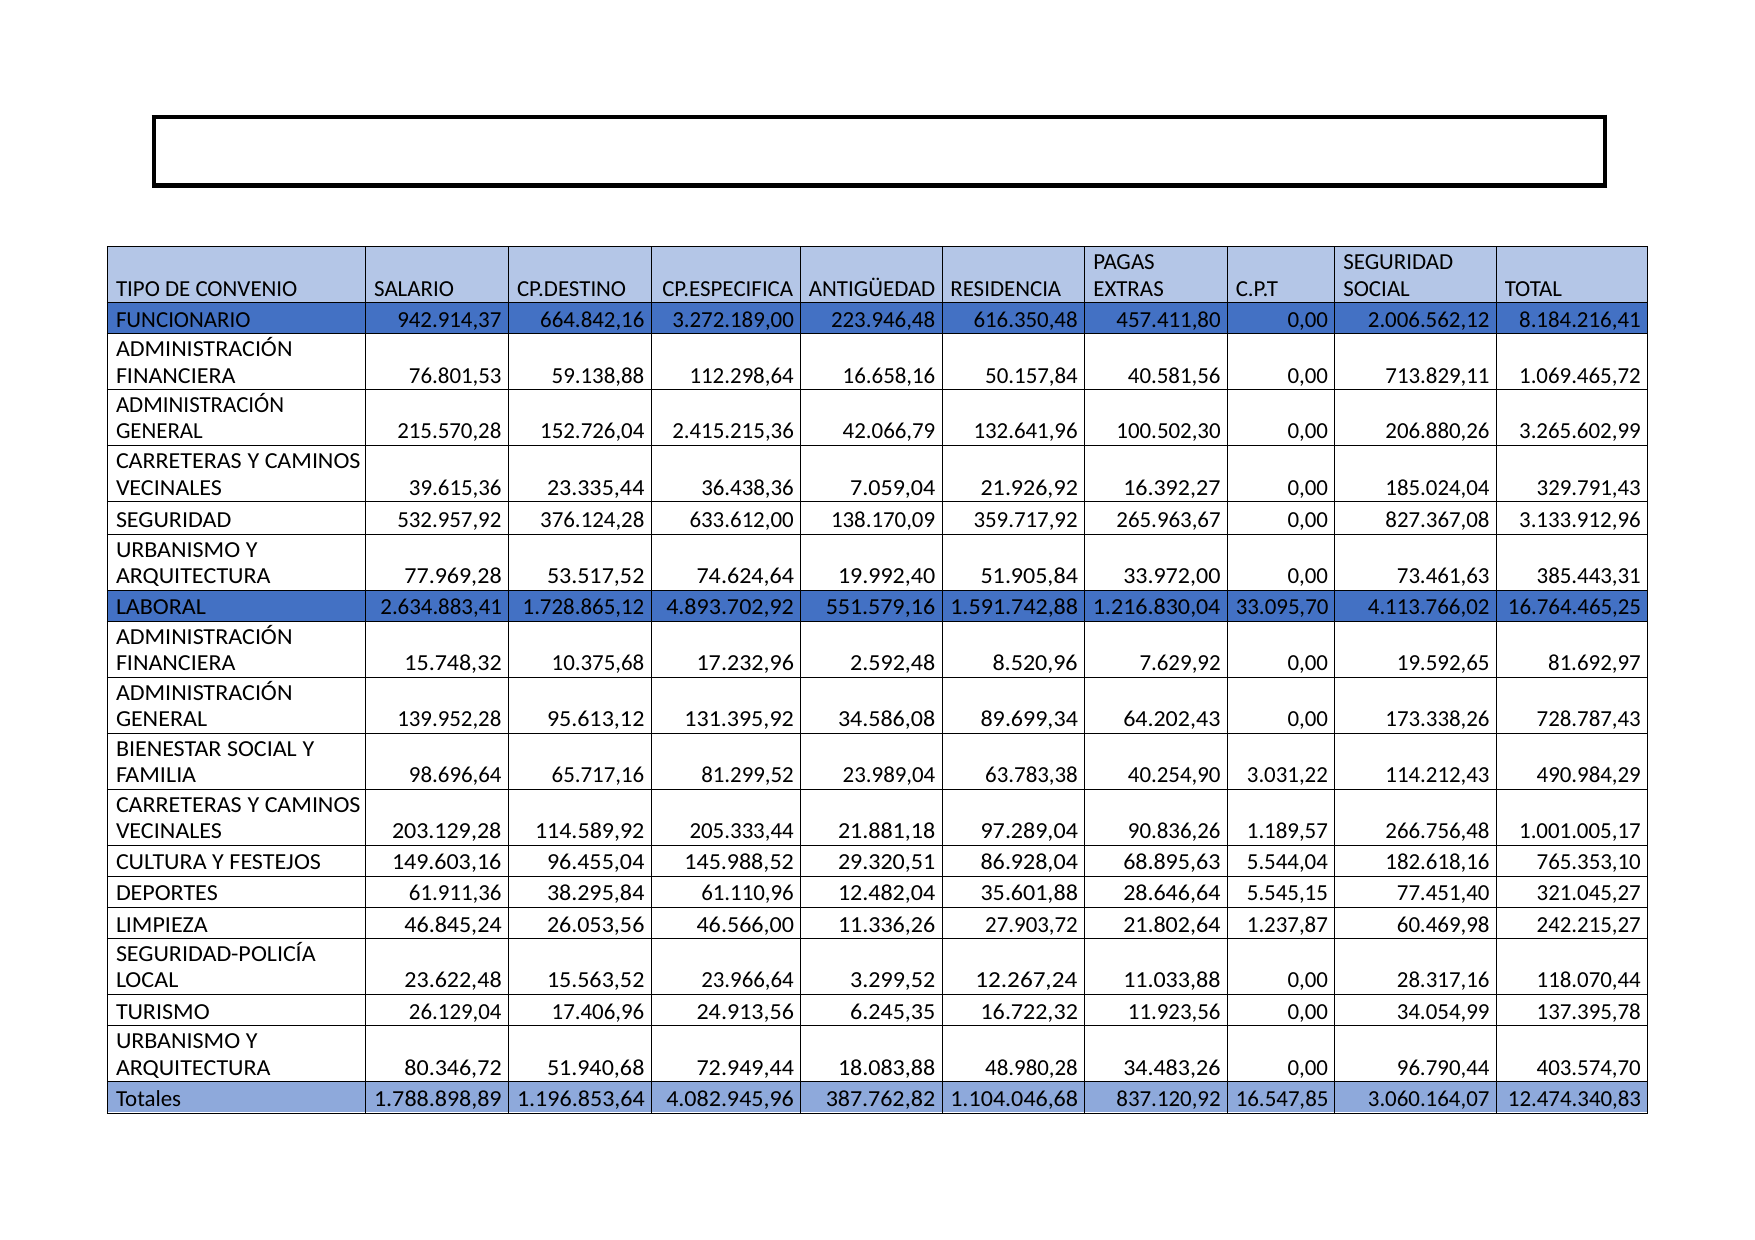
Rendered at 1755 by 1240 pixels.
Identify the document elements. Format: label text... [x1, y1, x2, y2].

table_cell 0,00 [1228, 678, 1334, 733]
table_cell 0,00 [1228, 334, 1334, 389]
table_cell 46.566,00 [652, 908, 800, 938]
table_cell 61.110,96 [652, 877, 800, 907]
table_cell 16.392,27 [1085, 446, 1227, 501]
table_cell 206.880,26 [1335, 390, 1496, 445]
table_cell 329.791,43 [1497, 446, 1647, 501]
table_cell 73.461,63 [1335, 535, 1496, 590]
table_cell 1.216.830,04 [1085, 591, 1227, 621]
table_cell 387.762,82 [801, 1082, 942, 1112]
table_cell TURISMO [108, 995, 365, 1025]
table_cell 1.728.865,12 [509, 591, 651, 621]
table_cell 5.545,15 [1228, 877, 1334, 907]
table_header ANTIGÜEDAD [801, 247, 942, 302]
table_cell 40.254,90 [1085, 734, 1227, 789]
table_cell 265.963,67 [1085, 502, 1227, 534]
table_cell 59.138,88 [509, 334, 651, 389]
table_cell SEGURIDAD-POLICÍA LOCAL [108, 939, 365, 994]
table_header CP.ESPECIFICA [652, 247, 800, 302]
table_cell 145.988,52 [652, 846, 800, 876]
table_cell 385.443,31 [1497, 535, 1647, 590]
table_cell 96.790,44 [1335, 1026, 1496, 1081]
table_cell 8.184.216,41 [1497, 303, 1647, 333]
table_cell 182.618,16 [1335, 846, 1496, 876]
table_cell 10.375,68 [509, 622, 651, 677]
table_cell 39.615,36 [366, 446, 508, 501]
table_header RESIDENCIA [943, 247, 1084, 302]
table_cell 266.756,48 [1335, 790, 1496, 844]
table_cell DEPORTES [108, 877, 365, 907]
table_cell 21.926,92 [943, 446, 1084, 501]
table_cell 1.001.005,17 [1497, 790, 1647, 844]
table_cell 5.544,04 [1228, 846, 1334, 876]
table_cell 0,00 [1228, 622, 1334, 677]
table_cell 72.949,44 [652, 1026, 800, 1081]
table_cell 15.748,32 [366, 622, 508, 677]
table_cell CULTURA Y FESTEJOS [108, 846, 365, 876]
table_cell 551.579,16 [801, 591, 942, 621]
table_cell 12.482,04 [801, 877, 942, 907]
table_cell 173.338,26 [1335, 678, 1496, 733]
table_cell 633.612,00 [652, 502, 800, 534]
table_cell 19.592,65 [1335, 622, 1496, 677]
table_cell 42.066,79 [801, 390, 942, 445]
table_cell 23.989,04 [801, 734, 942, 789]
table_cell 403.574,70 [1497, 1026, 1647, 1081]
table_cell 33.095,70 [1228, 591, 1334, 621]
table_cell 23.966,64 [652, 939, 800, 994]
table_cell 19.992,40 [801, 535, 942, 590]
table_cell 16.547,85 [1228, 1082, 1334, 1112]
table_cell 1.237,87 [1228, 908, 1334, 938]
table_cell 532.957,92 [366, 502, 508, 534]
table_cell 1.104.046,68 [943, 1082, 1084, 1112]
table_cell 0,00 [1228, 390, 1334, 445]
table_cell 132.641,96 [943, 390, 1084, 445]
table_cell 96.455,04 [509, 846, 651, 876]
table_cell 21.802,64 [1085, 908, 1227, 938]
table_cell 728.787,43 [1497, 678, 1647, 733]
table_header C.P.T [1228, 247, 1334, 302]
table_cell 21.881,18 [801, 790, 942, 844]
table_cell 205.333,44 [652, 790, 800, 844]
table_cell 90.836,26 [1085, 790, 1227, 844]
table_cell 2.592,48 [801, 622, 942, 677]
table_cell 149.603,16 [366, 846, 508, 876]
table_cell 11.923,56 [1085, 995, 1227, 1025]
table_cell 118.070,44 [1497, 939, 1647, 994]
table_cell 81.299,52 [652, 734, 800, 789]
table_cell 0,00 [1228, 535, 1334, 590]
table_cell 53.517,52 [509, 535, 651, 590]
table_cell 27.903,72 [943, 908, 1084, 938]
table_cell 131.395,92 [652, 678, 800, 733]
table_cell 2.415.215,36 [652, 390, 800, 445]
table_cell 713.829,11 [1335, 334, 1496, 389]
table_cell 0,00 [1228, 995, 1334, 1025]
table_cell FUNCIONARIO [108, 303, 365, 333]
table_header CP.DESTINO [509, 247, 651, 302]
table_cell 81.692,97 [1497, 622, 1647, 677]
table_cell ADMINISTRACIÓN FINANCIERA [108, 622, 365, 677]
table_cell 77.451,40 [1335, 877, 1496, 907]
table_cell 215.570,28 [366, 390, 508, 445]
table_header SALARIO [366, 247, 508, 302]
table_cell 3.133.912,96 [1497, 502, 1647, 534]
table_cell 12.267,24 [943, 939, 1084, 994]
table_cell 321.045,27 [1497, 877, 1647, 907]
table_header TIPO DE CONVENIO [108, 247, 365, 302]
table_cell 51.905,84 [943, 535, 1084, 590]
table_cell ADMINISTRACIÓN FINANCIERA [108, 334, 365, 389]
table_cell 376.124,28 [509, 502, 651, 534]
table_cell 34.586,08 [801, 678, 942, 733]
table_cell 51.940,68 [509, 1026, 651, 1081]
table_cell 4.082.945,96 [652, 1082, 800, 1112]
table_header SEGURIDAD SOCIAL [1335, 247, 1496, 302]
table_cell 827.367,08 [1335, 502, 1496, 534]
table_cell 152.726,04 [509, 390, 651, 445]
table_header PAGAS EXTRAS [1085, 247, 1227, 302]
table_cell 48.980,28 [943, 1026, 1084, 1081]
table_cell 60.469,98 [1335, 908, 1496, 938]
table_cell 8.520,96 [943, 622, 1084, 677]
table_cell 64.202,43 [1085, 678, 1227, 733]
table_cell 664.842,16 [509, 303, 651, 333]
table_cell 35.601,88 [943, 877, 1084, 907]
table_cell URBANISMO Y ARQUITECTURA [108, 1026, 365, 1081]
table_cell 114.589,92 [509, 790, 651, 844]
table_cell 0,00 [1228, 1026, 1334, 1081]
table_cell 74.624,64 [652, 535, 800, 590]
table_cell 3.272.189,00 [652, 303, 800, 333]
table_cell 16.764.465,25 [1497, 591, 1647, 621]
table_cell 1.788.898,89 [366, 1082, 508, 1112]
table_cell LABORAL [108, 591, 365, 621]
table_cell 0,00 [1228, 303, 1334, 333]
table_cell 24.913,56 [652, 995, 800, 1025]
table_cell 80.346,72 [366, 1026, 508, 1081]
table_cell 26.129,04 [366, 995, 508, 1025]
table_cell 359.717,92 [943, 502, 1084, 534]
table_cell 6.245,35 [801, 995, 942, 1025]
table_cell 616.350,48 [943, 303, 1084, 333]
table_cell 490.984,29 [1497, 734, 1647, 789]
table_cell 3.299,52 [801, 939, 942, 994]
table_cell 203.129,28 [366, 790, 508, 844]
table_cell 12.474.340,83 [1497, 1082, 1647, 1112]
table_cell 4.893.702,92 [652, 591, 800, 621]
table_cell 98.696,64 [366, 734, 508, 789]
table_cell 61.911,36 [366, 877, 508, 907]
table_cell Totales [108, 1082, 365, 1112]
table_cell LIMPIEZA [108, 908, 365, 938]
table_cell 114.212,43 [1335, 734, 1496, 789]
table_cell 97.289,04 [943, 790, 1084, 844]
table_cell 28.317,16 [1335, 939, 1496, 994]
table_cell 38.295,84 [509, 877, 651, 907]
table_cell 4.113.766,02 [1335, 591, 1496, 621]
table_cell 138.170,09 [801, 502, 942, 534]
table_cell 3.031,22 [1228, 734, 1334, 789]
table_cell 33.972,00 [1085, 535, 1227, 590]
table_cell 23.622,48 [366, 939, 508, 994]
table_cell 46.845,24 [366, 908, 508, 938]
table_cell 137.395,78 [1497, 995, 1647, 1025]
table_cell 23.335,44 [509, 446, 651, 501]
table_cell 837.120,92 [1085, 1082, 1227, 1112]
table_cell 15.563,52 [509, 939, 651, 994]
table_cell ADMINISTRACIÓN GENERAL [108, 678, 365, 733]
table_cell 16.658,16 [801, 334, 942, 389]
table_cell 242.215,27 [1497, 908, 1647, 938]
table_cell 100.502,30 [1085, 390, 1227, 445]
table_cell 0,00 [1228, 939, 1334, 994]
table_cell 2.634.883,41 [366, 591, 508, 621]
table_cell 139.952,28 [366, 678, 508, 733]
table_cell BIENESTAR SOCIAL Y FAMILIA [108, 734, 365, 789]
table_cell 95.613,12 [509, 678, 651, 733]
table_cell 34.483,26 [1085, 1026, 1227, 1081]
table_cell 7.629,92 [1085, 622, 1227, 677]
table_cell 223.946,48 [801, 303, 942, 333]
table_cell 17.232,96 [652, 622, 800, 677]
table_cell 34.054,99 [1335, 995, 1496, 1025]
table_cell 28.646,64 [1085, 877, 1227, 907]
table_cell 11.033,88 [1085, 939, 1227, 994]
table_cell 0,00 [1228, 446, 1334, 501]
table_cell 36.438,36 [652, 446, 800, 501]
table_cell 185.024,04 [1335, 446, 1496, 501]
table_cell 63.783,38 [943, 734, 1084, 789]
table_cell SEGURIDAD [108, 502, 365, 534]
table_cell 50.157,84 [943, 334, 1084, 389]
table_cell 16.722,32 [943, 995, 1084, 1025]
table_cell 26.053,56 [509, 908, 651, 938]
table_cell 86.928,04 [943, 846, 1084, 876]
table_cell 40.581,56 [1085, 334, 1227, 389]
table_cell URBANISMO Y ARQUITECTURA [108, 535, 365, 590]
table_cell 17.406,96 [509, 995, 651, 1025]
table_cell 942.914,37 [366, 303, 508, 333]
table_cell 18.083,88 [801, 1026, 942, 1081]
table_cell 7.059,04 [801, 446, 942, 501]
table_cell 11.336,26 [801, 908, 942, 938]
table_cell 2.006.562,12 [1335, 303, 1496, 333]
table_cell 1.196.853,64 [509, 1082, 651, 1112]
table_cell 89.699,34 [943, 678, 1084, 733]
table_cell 76.801,53 [366, 334, 508, 389]
table_cell CARRETERAS Y CAMINOS VECINALES [108, 446, 365, 501]
table_cell 3.265.602,99 [1497, 390, 1647, 445]
table_cell ADMINISTRACIÓN GENERAL [108, 390, 365, 445]
table_cell 77.969,28 [366, 535, 508, 590]
table_cell 0,00 [1228, 502, 1334, 534]
table_cell 65.717,16 [509, 734, 651, 789]
table_cell 3.060.164,07 [1335, 1082, 1496, 1112]
table_cell 68.895,63 [1085, 846, 1227, 876]
table_cell 1.069.465,72 [1497, 334, 1647, 389]
table_cell 1.591.742,88 [943, 591, 1084, 621]
text AYUNTAMIENTO DE TÍAS RESUMEN DE RETRIBUCIONES PARA EL AÑO 2021 [379, 119, 1380, 183]
table_header TOTAL [1497, 247, 1647, 302]
table_cell CARRETERAS Y CAMINOS VECINALES [108, 790, 365, 844]
table_cell 765.353,10 [1497, 846, 1647, 876]
table_cell 29.320,51 [801, 846, 942, 876]
table_cell 1.189,57 [1228, 790, 1334, 844]
table_cell 457.411,80 [1085, 303, 1227, 333]
table_cell 112.298,64 [652, 334, 800, 389]
